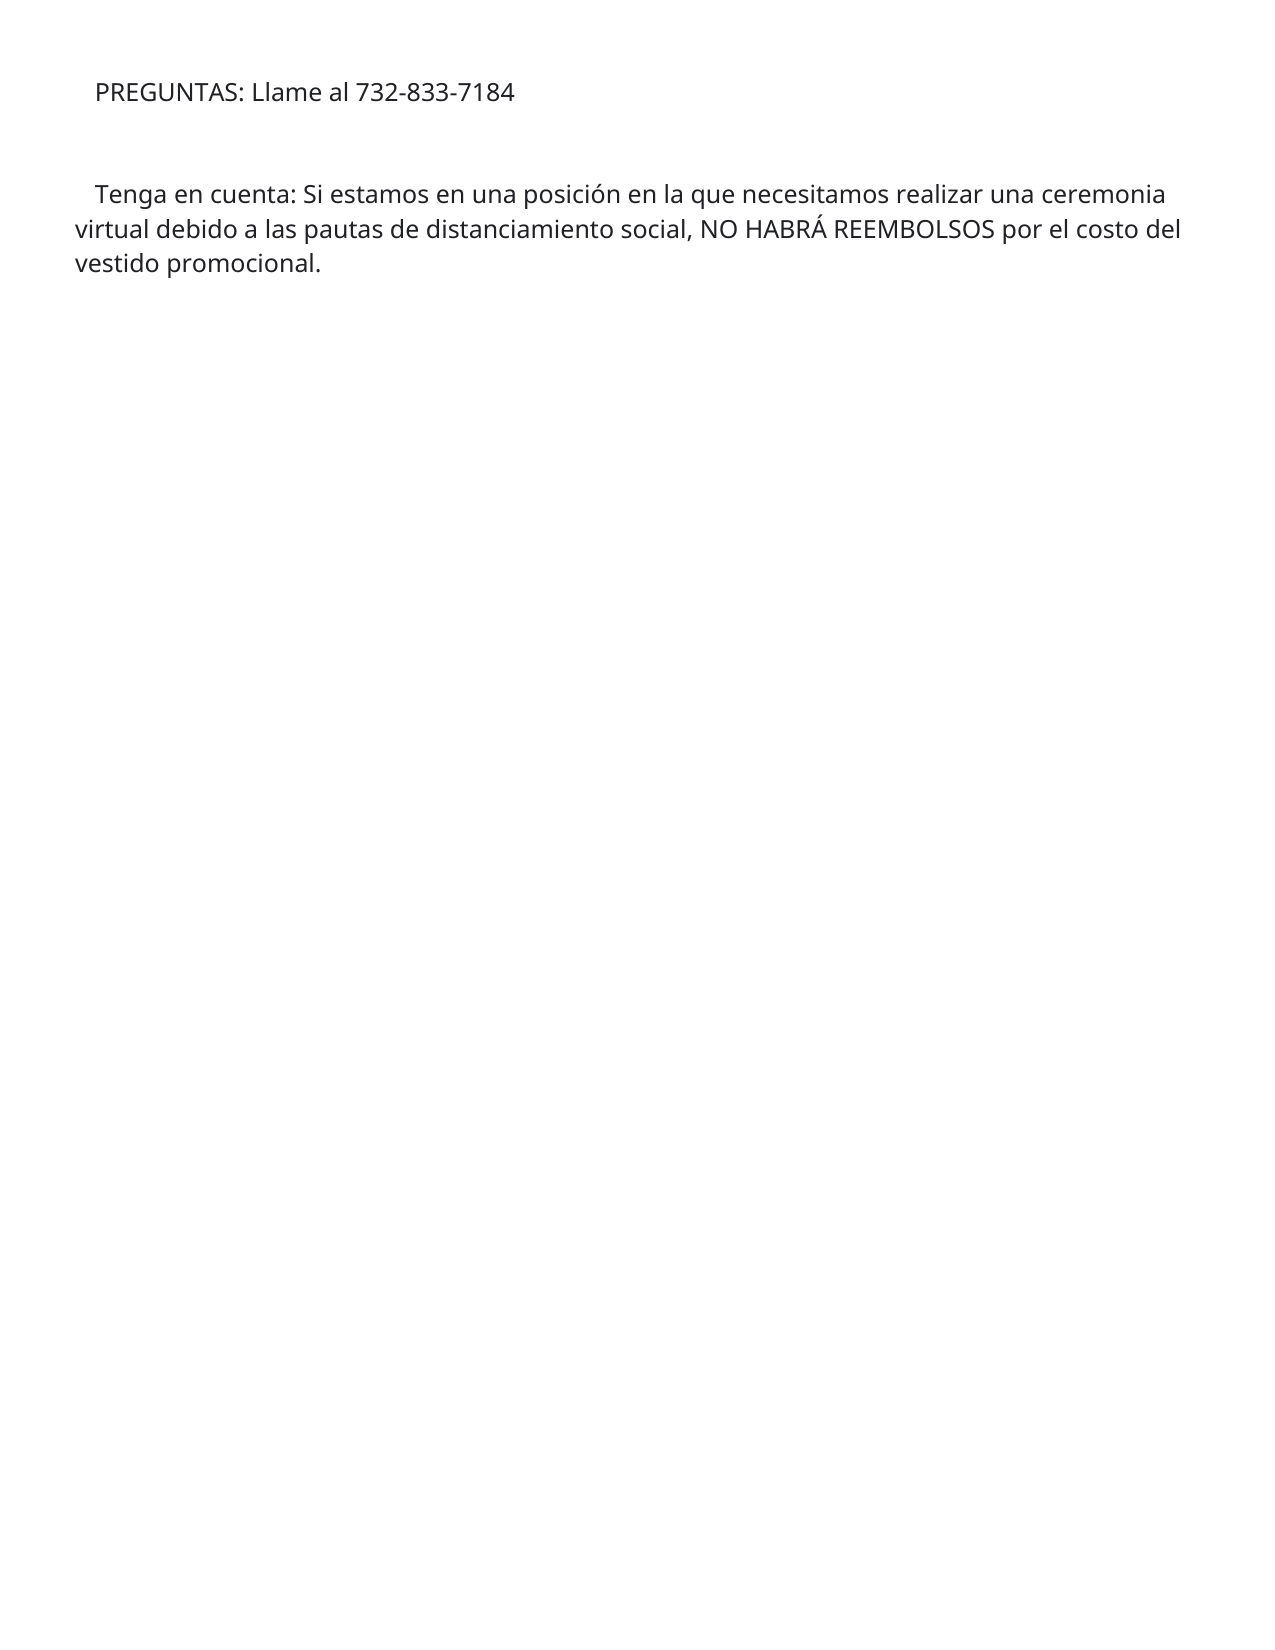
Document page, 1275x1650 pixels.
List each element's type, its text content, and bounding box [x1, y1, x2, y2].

text PREGUNTAS: Llame al 732-833-7184 [75, 75, 1200, 109]
text Tenga en cuenta: Si estamos en una posición en la que necesitamos realizar una ceremonia virtual debido a las pautas de distanciamiento social, NO HABRÁ REEMBOLSOS por el costo del vestido promocional. [75, 177, 1200, 279]
